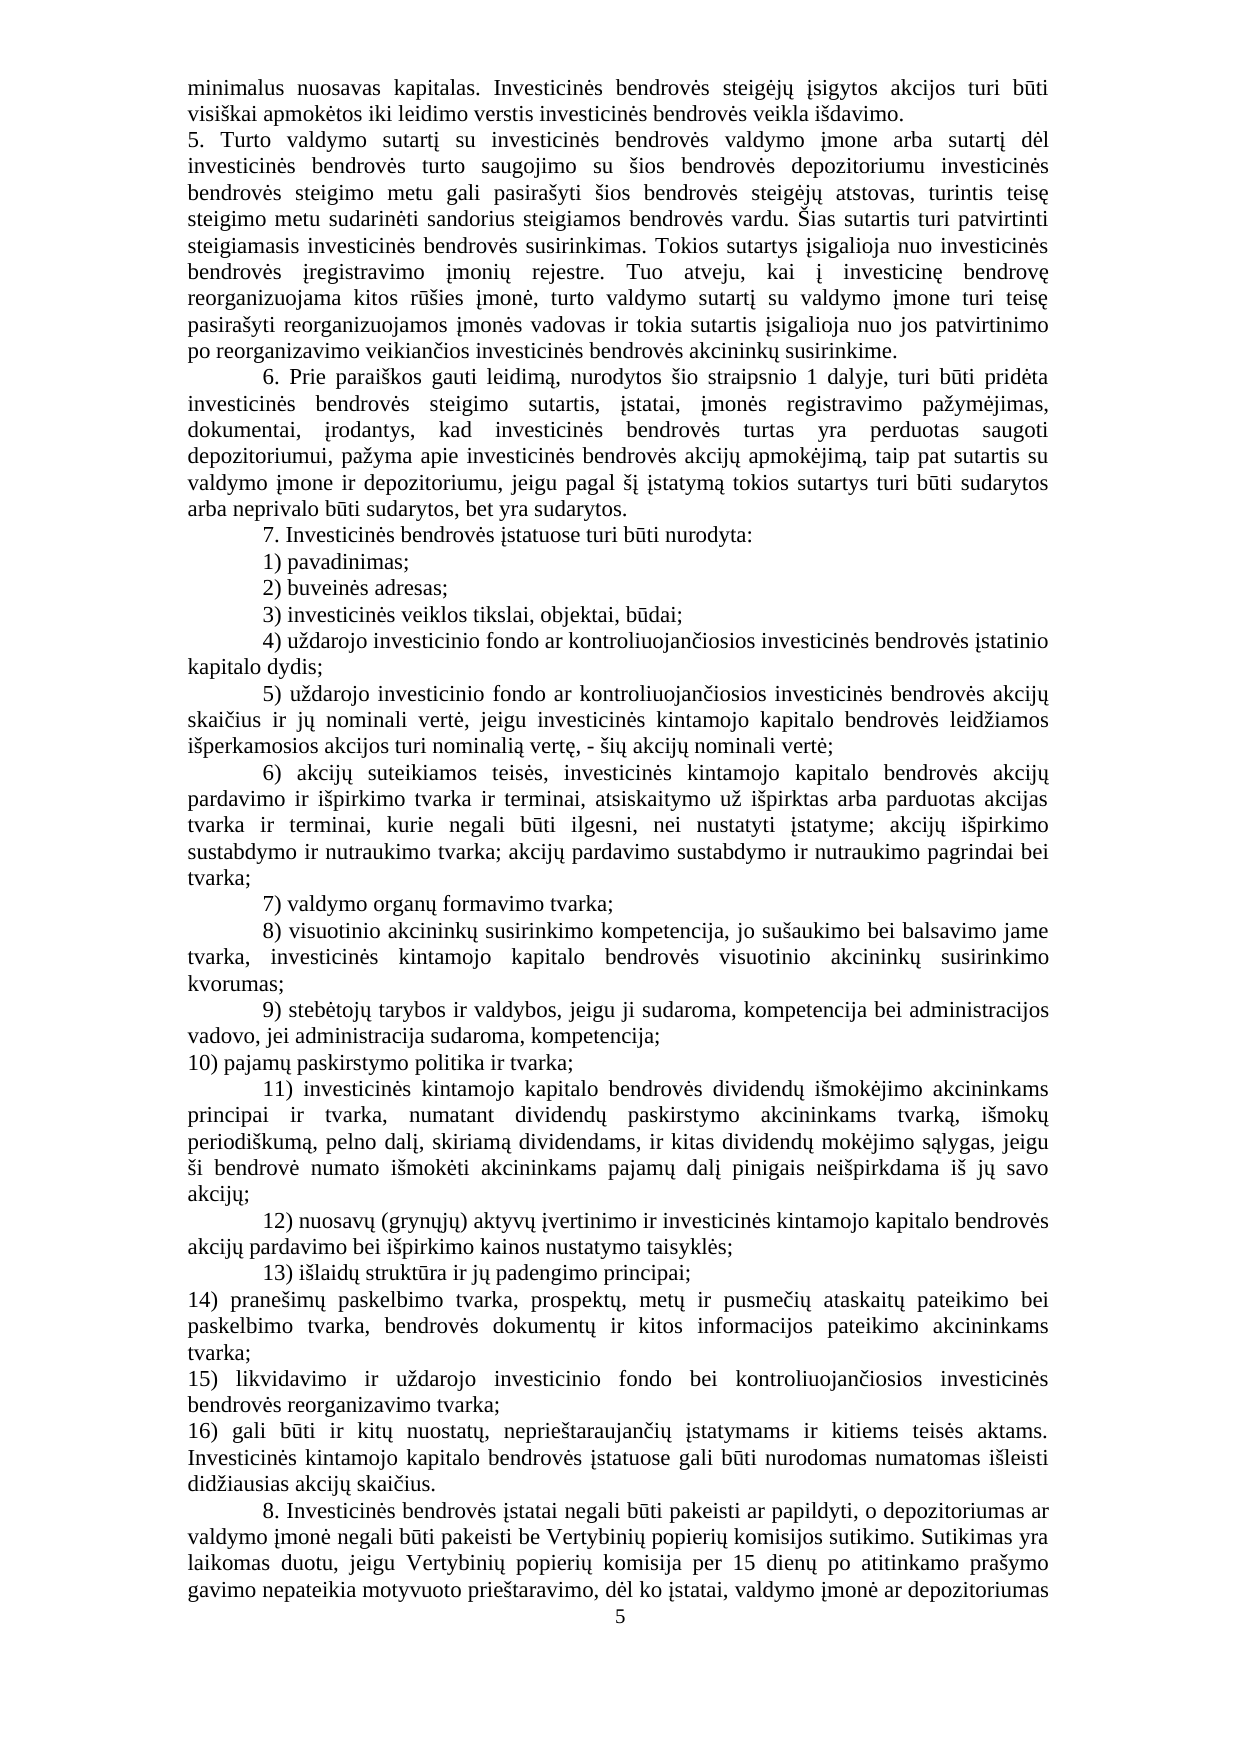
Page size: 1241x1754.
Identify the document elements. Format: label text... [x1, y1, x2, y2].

text 13) išlaidų struktūra ir jų padengimo principai; [187, 1259, 1050, 1286]
text minimalus nuosavas kapitalas. Investicinės bendrovės steigėjų įsigytos akcijos turi būti visiškai apmokėtos iki leidimo verstis investicinės bendrovės veikla išdavimo. [187, 73, 1050, 126]
text 2) buveinės adresas; [187, 574, 1050, 601]
text 6. Prie paraiškos gauti leidimą, nurodytos šio straipsnio 1 dalyje, turi būti pridėta investicinės bendrovės steigimo sutartis, įstatai, įmonės registravimo pažymėjimas, dokumentai, įrodantys, kad investicinės bendrovės turtas yra perduotas saugoti depozitoriumui, pažyma apie investicinės bendrovės akcijų apmokėjimą, taip pat sutartis su valdymo įmone ir depozitoriumu, jeigu pagal šį įstatymą tokios sutartys turi būti sudarytos arba neprivalo būti sudarytos, bet yra sudarytos. [187, 363, 1050, 522]
text 1) pavadinimas; [187, 548, 1050, 574]
text 7) valdymo organų formavimo tvarka; [187, 891, 1050, 917]
text 5. Turto valdymo sutartį su investicinės bendrovės valdymo įmone arba sutartį dėl investicinės bendrovės turto saugojimo su šios bendrovės depozitoriumu investicinės bendrovės steigimo metu gali pasirašyti šios bendrovės steigėjų atstovas, turintis teisę steigimo metu sudarinėti sandorius steigiamos bendrovės vardu. Šias sutartis turi patvirtinti steigiamasis investicinės bendrovės susirinkimas. Tokios sutartys įsigalioja nuo investicinės bendrovės įregistravimo įmonių rejestre. Tuo atveju, kai į investicinę bendrovę reorganizuojama kitos rūšies įmonė, turto valdymo sutartį su valdymo įmone turi teisę pasirašyti reorganizuojamos įmonės vadovas ir tokia sutartis įsigalioja nuo jos patvirtinimo po reorganizavimo veikiančios investicinės bendrovės akcininkų susirinkime. [187, 126, 1050, 363]
text 16) gali būti ir kitų nuostatų, neprieštaraujančių įstatymams ir kitiems teisės aktams. Investicinės kintamojo kapitalo bendrovės įstatuose gali būti nurodomas numatomas išleisti didžiausias akcijų skaičius. [187, 1418, 1050, 1497]
text 15) likvidavimo ir uždarojo investicinio fondo bei kontroliuojančiosios investicinės bendrovės reorganizavimo tvarka; [187, 1365, 1050, 1418]
text 6) akcijų suteikiamos teisės, investicinės kintamojo kapitalo bendrovės akcijų pardavimo ir išpirkimo tvarka ir terminai, atsiskaitymo už išpirktas arba parduotas akcijas tvarka ir terminai, kurie negali būti ilgesni, nei nustatyti įstatyme; akcijų išpirkimo sustabdymo ir nutraukimo tvarka; akcijų pardavimo sustabdymo ir nutraukimo pagrindai bei tvarka; [187, 759, 1050, 891]
text 5) uždarojo investicinio fondo ar kontroliuojančiosios investicinės bendrovės akcijų skaičius ir jų nominali vertė, jeigu investicinės kintamojo kapitalo bendrovės leidžiamos išperkamosios akcijos turi nominalią vertę, - šių akcijų nominali vertė; [187, 680, 1050, 759]
text 14) pranešimų paskelbimo tvarka, prospektų, metų ir pusmečių ataskaitų pateikimo bei paskelbimo tvarka, bendrovės dokumentų ir kitos informacijos pateikimo akcininkams tvarka; [187, 1286, 1050, 1365]
text 4) uždarojo investicinio fondo ar kontroliuojančiosios investicinės bendrovės įstatinio kapitalo dydis; [187, 627, 1050, 680]
text 9) stebėtojų tarybos ir valdybos, jeigu ji sudaroma, kompetencija bei administracijos vadovo, jei administracija sudaroma, kompetencija; [187, 996, 1050, 1049]
text 7. Investicinės bendrovės įstatuose turi būti nurodyta: [187, 522, 1050, 548]
text 8. Investicinės bendrovės įstatai negali būti pakeisti ar papildyti, o depozitoriumas ar valdymo įmonė negali būti pakeisti be Vertybinių popierių komisijos sutikimo. Sutikimas yra laikomas duotu, jeigu Vertybinių popierių komisija per 15 dienų po atitinkamo prašymo gavimo nepateikia motyvuoto prieštaravimo, dėl ko įstatai, valdymo įmonė ar depozitoriumas [187, 1497, 1050, 1602]
text 3) investicinės veiklos tikslai, objektai, būdai; [187, 601, 1050, 627]
text 12) nuosavų (grynųjų) aktyvų įvertinimo ir investicinės kintamojo kapitalo bendrovės akcijų pardavimo bei išpirkimo kainos nustatymo taisyklės; [187, 1207, 1050, 1259]
text 8) visuotinio akcininkų susirinkimo kompetencija, jo sušaukimo bei balsavimo jame tvarka, investicinės kintamojo kapitalo bendrovės visuotinio akcininkų susirinkimo kvorumas; [187, 917, 1050, 996]
text 11) investicinės kintamojo kapitalo bendrovės dividendų išmokėjimo akcininkams principai ir tvarka, numatant dividendų paskirstymo akcininkams tvarką, išmokų periodiškumą, pelno dalį, skiriamą dividendams, ir kitas dividendų mokėjimo sąlygas, jeigu ši bendrovė numato išmokėti akcininkams pajamų dalį pinigais neišpirkdama iš jų savo akcijų; [187, 1075, 1050, 1207]
text 10) pajamų paskirstymo politika ir tvarka; [187, 1049, 1050, 1075]
